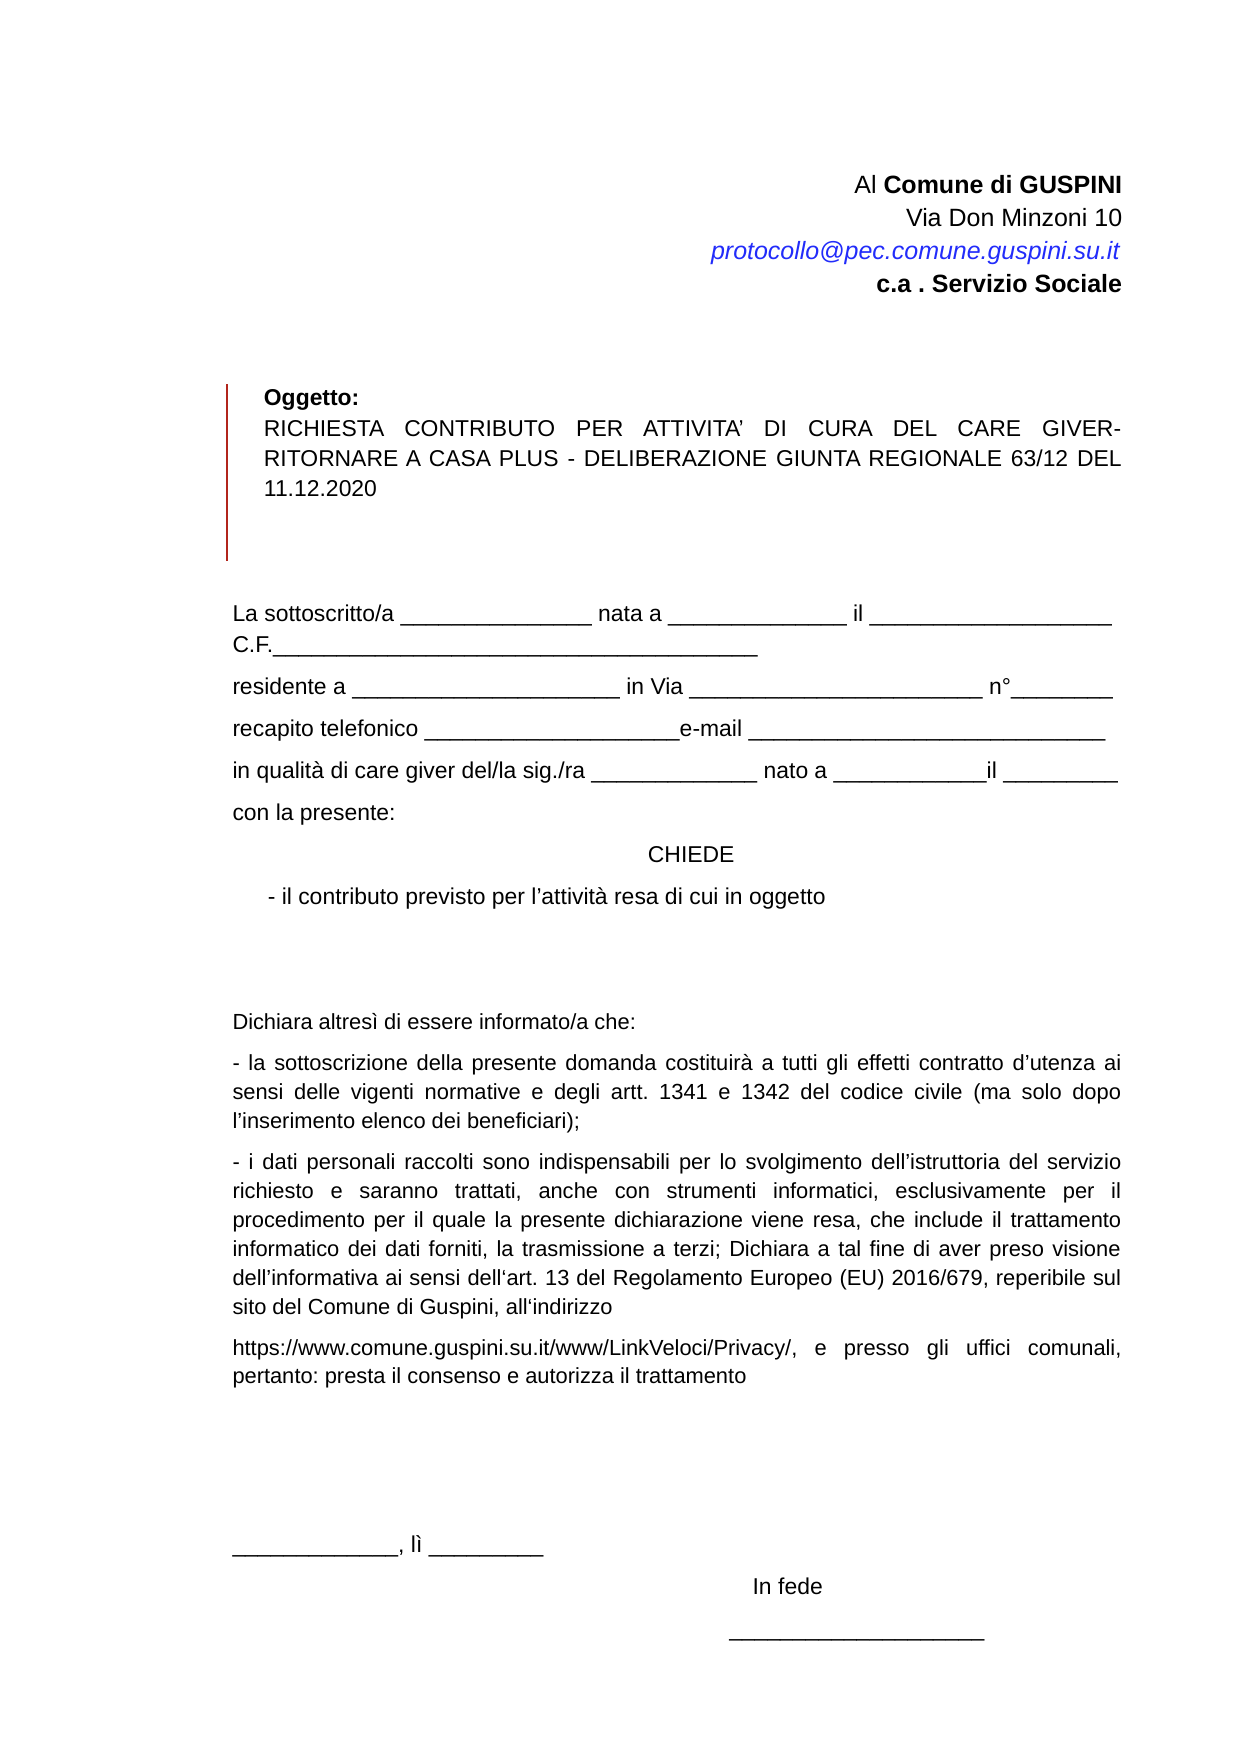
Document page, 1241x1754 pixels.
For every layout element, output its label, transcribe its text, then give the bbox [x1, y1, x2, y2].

text Oggetto: [228, 384, 1122, 411]
text In fede [232, 1573, 1122, 1599]
text La sottoscritto/a _______________ nata a ______________ il ___________________ C.F.______________________________________ [232, 600, 1122, 657]
text _____________, lì _________ [232, 1531, 1122, 1557]
text Via Don Minzoni 10 [67, 203, 1122, 232]
text protocollo@pec.comune.guspini.su.it [232, 236, 1122, 265]
text - il contributo previsto per l’attività resa di cui in oggetto [268, 883, 1122, 909]
text https://www.comune.guspini.su.it/www/LinkVeloci/Privacy/, e presso gli uffici comunali, pertanto: presta il consenso e autorizza il trattamento [232, 1334, 1122, 1389]
text residente a _____________________ in Via _______________________ n°________ [232, 673, 1122, 699]
text in qualità di care giver del/la sig./ra _____________ nato a ____________il _________ [232, 757, 1122, 783]
text ____________________ [232, 1615, 1122, 1641]
text c.a . Servizio Sociale [409, 269, 1122, 298]
text - la sottoscrizione della presente domanda costituirà a tutti gli effetti contratto d’utenza ai sensi delle vigenti normative e degli artt. 1341 e 1342 del codice civile (ma solo dopo l’inserimento elenco dei beneficiari); [232, 1050, 1122, 1133]
text recapito telefonico ____________________e-mail ____________________________ [232, 715, 1122, 741]
text con la presente: [232, 799, 1122, 825]
text RICHIESTA CONTRIBUTO PER ATTIVITA’ DI CURA DEL CARE GIVER- RITORNARE A CASA PLUS - DELIBERAZIONE GIUNTA REGIONALE 63/12 DEL 11.12.2020 [228, 414, 1122, 501]
text Dichiara altresì di essere informato/a che: [232, 1009, 1122, 1034]
text - i dati personali raccolti sono indispensabili per lo svolgimento dell’istruttoria del servizio richiesto e saranno trattati, anche con strumenti informatici, esclusivamente per il procedimento per il quale la presente dichiarazione viene resa, che include il trattamento informatico dei dati forniti, la trasmissione a terzi; Dichiara a tal fine di aver preso visione dell’informativa ai sensi dell‘art. 13 del Regolamento Europeo (EU) 2016/679, reperibile sul sito del Comune di Guspini, all‘indirizzo [232, 1149, 1122, 1319]
text Al Comune di GUSPINI [79, 170, 1122, 199]
text CHIEDE [232, 841, 1122, 867]
